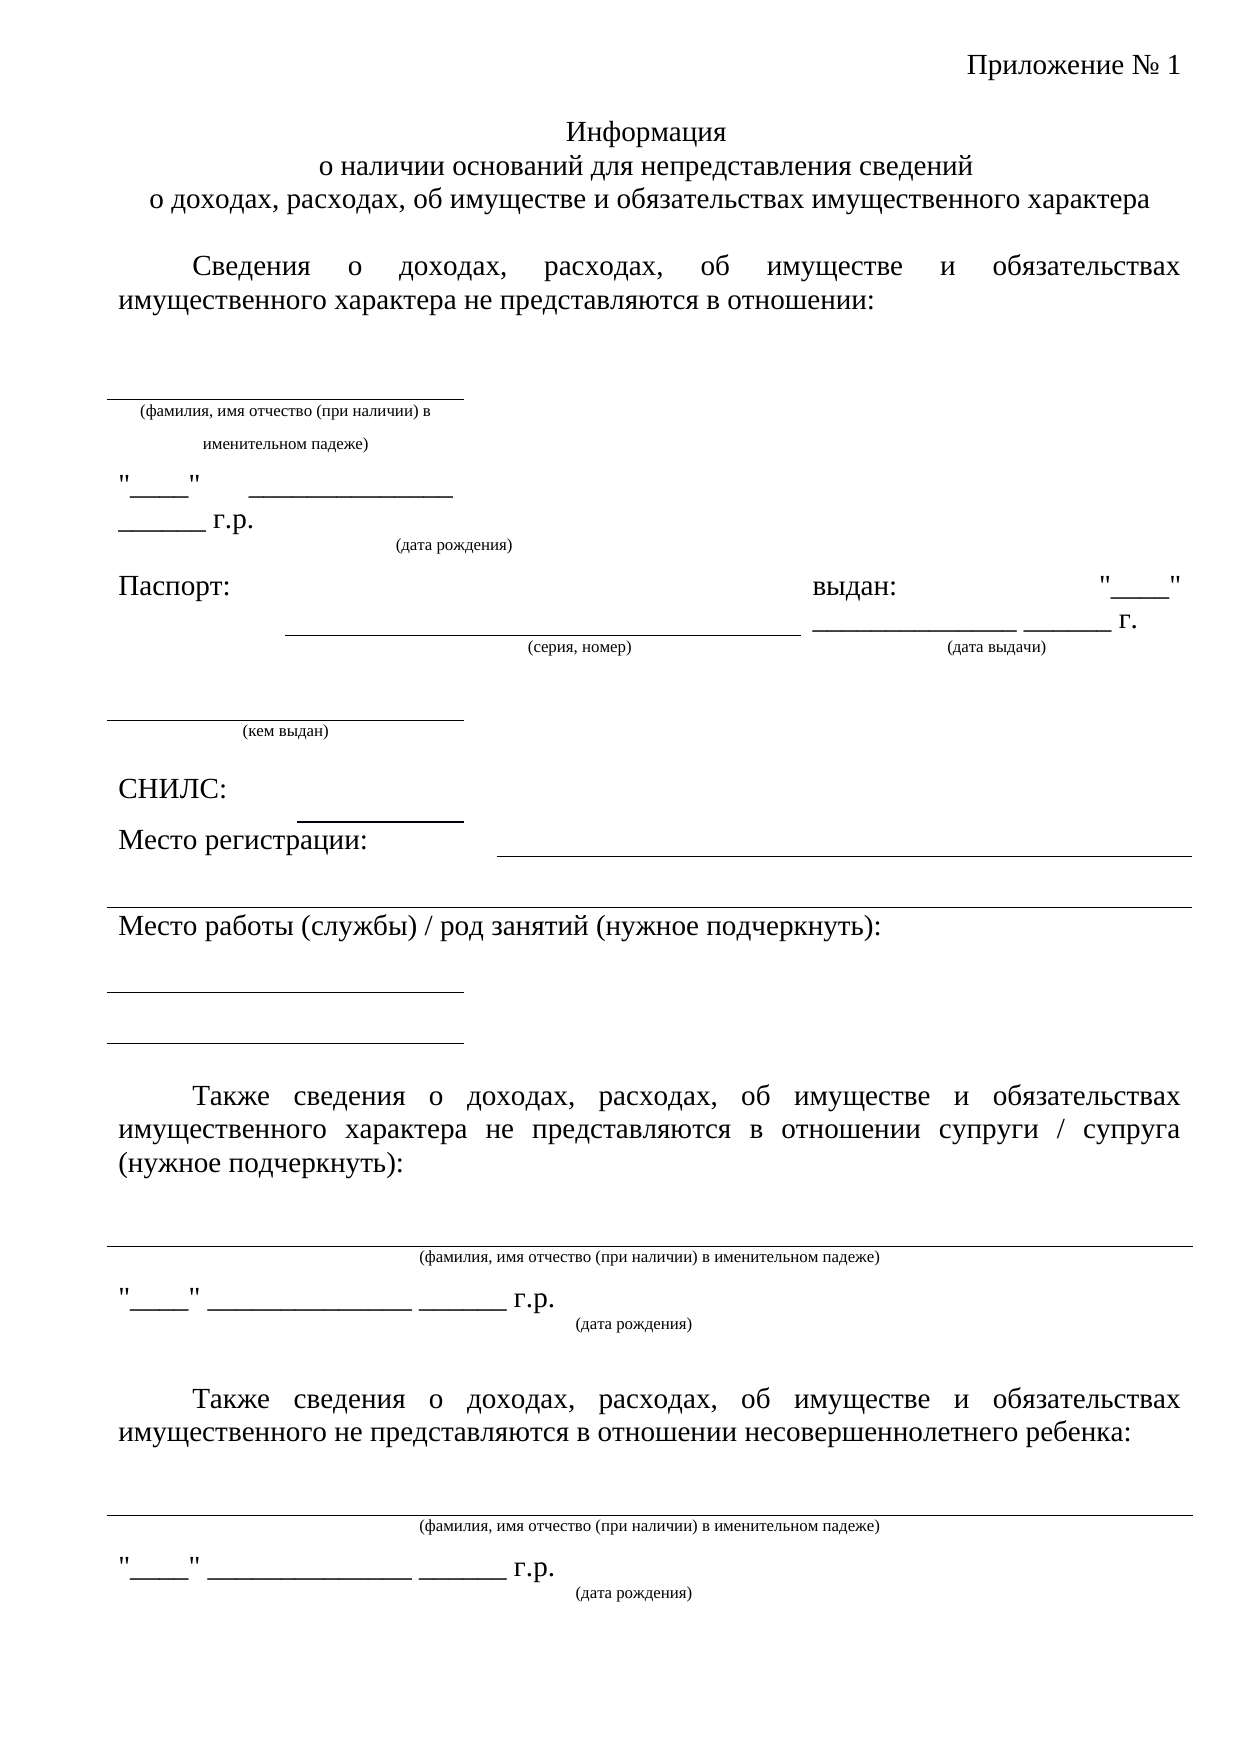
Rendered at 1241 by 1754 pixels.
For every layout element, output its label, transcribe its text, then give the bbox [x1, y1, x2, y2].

list Информация [118, 114, 1181, 148]
table_cell СНИЛС: [107, 771, 297, 821]
list Приложение № 1 [118, 47, 1181, 81]
table_cell [497, 821, 1192, 856]
table_cell [297, 771, 464, 821]
table_cell (кем выдан) [107, 721, 464, 771]
table_cell "____" ______________ ______ г.р. [107, 1550, 1192, 1583]
table_cell [107, 942, 464, 992]
table_cell "____" ______________ ______ г.р. [107, 1280, 1192, 1314]
table_cell Место работы (службы) / род занятий (нужное подчеркнуть): [107, 908, 1192, 942]
table_cell (фамилия, имя отчество (при наличии) в именительном падеже) [107, 1247, 1192, 1280]
table_cell (дата рождения) [107, 1583, 1161, 1617]
table_cell [285, 568, 801, 635]
table_cell (дата рождения) [107, 535, 801, 568]
table_cell Паспорт: [107, 568, 285, 635]
table_cell "____" ______________ ______ г.р. [107, 468, 464, 534]
table_cell [107, 670, 464, 720]
table_cell выдан: "____" ______________ ______ г. [801, 568, 1192, 635]
table_cell Место регистрации: [107, 821, 497, 856]
table_cell (серия, номер) [363, 636, 801, 670]
table_header [107, 1481, 1192, 1515]
table_cell [1161, 1314, 1192, 1347]
table_cell (дата выдачи) [801, 635, 1192, 670]
list о наличии оснований для непредставления сведений о доходах, расходах, об имуществе и обязательствах имущественного характера [118, 148, 1181, 215]
table_cell (дата рождения) [107, 1314, 1161, 1347]
table_cell [107, 635, 285, 670]
table_cell [1161, 1583, 1192, 1617]
table_cell (фамилия, имя отчество (при наличии) в именительном падеже) [107, 1516, 1192, 1549]
list Также сведения о доходах, расходах, об имуществе и обязательствах имущественного характера не представляются в отношении супруги / супруга (нужное подчеркнуть): [118, 1078, 1181, 1178]
table_cell (фамилия, имя отчество (при наличии) в именительном падеже) [107, 400, 464, 467]
table_cell [801, 535, 1192, 568]
table_cell [285, 636, 362, 670]
table_cell [107, 856, 464, 907]
list Сведения о доходах, расходах, об имуществе и обязательствах имущественного характера не представляются в отношении: [118, 248, 1181, 316]
table_cell [107, 993, 464, 1043]
table_header [107, 1212, 1192, 1246]
list Также сведения о доходах, расходах, об имуществе и обязательствах имущественного не представляются в отношении несовершеннолетнего ребенка: [118, 1381, 1181, 1448]
table_header [107, 349, 464, 399]
